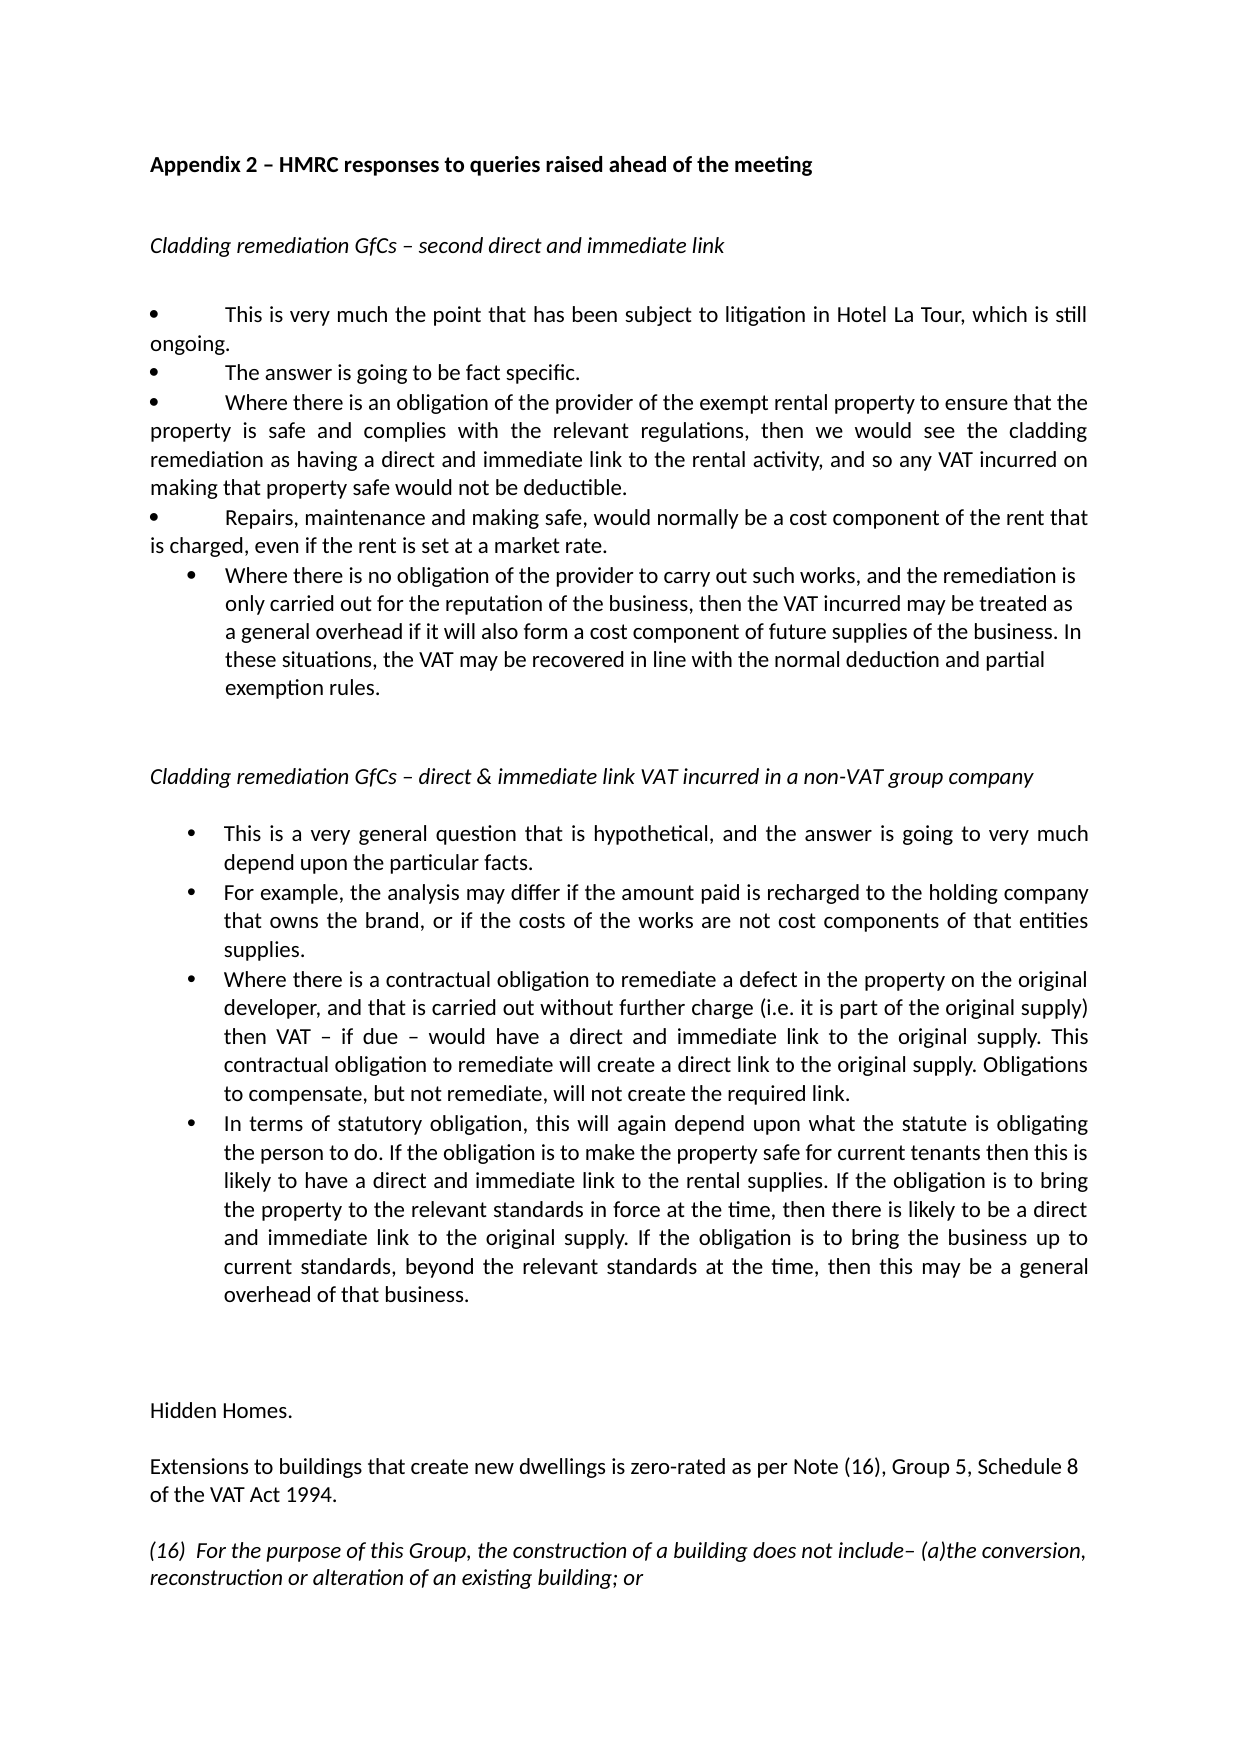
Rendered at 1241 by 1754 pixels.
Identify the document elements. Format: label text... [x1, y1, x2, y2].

text Appendix 2 – HMRC responses to queries raised ahead of the meeting [150, 150, 1090, 178]
list Where there is a contractual obligation to remediate a defect in the property on the original developer, and that is carried out without further charge (i.e. it is part of the original supply) then VAT – if due – would have a direct and immediate link to the original supply. This contractual obligation to remediate will create a direct link to the original supply. Obligations to compensate, but not remediate, will not create the required link. [187, 964, 1090, 1107]
list Where there is no obligation of the provider to carry out such works, and the remediation is only carried out for the reputation of the business, then the VAT incurred may be treated as a general overhead if it will also form a cost component of future supplies of the business. In these situations, the VAT may be recovered in line with the normal deduction and partial exemption rules. [187, 561, 1090, 701]
list This is very much the point that has been subject to litigation in Hotel La Tour, which is still ongoing. [150, 300, 1090, 357]
text (16) For the purpose of this Group, the construction of a building does not include– (a)the conversion, reconstruction or alteration of an existing building; or [148, 1538, 1091, 1591]
text Cladding remediation GfCs – second direct and immediate link [150, 231, 1090, 259]
text Extensions to buildings that create new dwellings is zero-rated as per Note (16), Group 5, Schedule 8 of the VAT Act 1994. [149, 1452, 1090, 1508]
text Cladding remediation GfCs – direct & immediate link VAT incurred in a non-VAT group company [150, 762, 1090, 790]
list This is a very general question that is hypothetical, and the answer is going to very much depend upon the particular facts. [187, 818, 1090, 876]
list Where there is an obligation of the provider of the exempt rental property to ensure that the property is safe and complies with the relevant regulations, then we would see the cladding remediation as having a direct and immediate link to the rental activity, and so any VAT incurred on making that property safe would not be deductible. [150, 388, 1090, 502]
text Hidden Homes. [150, 1396, 1090, 1424]
list In terms of statutory obligation, this will again depend upon what the statute is obligating the person to do. If the obligation is to make the property safe for current tenants then this is likely to have a direct and immediate link to the rental supplies. If the obligation is to bring the property to the relevant standards in force at the time, then there is likely to be a direct and immediate link to the original supply. If the obligation is to bring the business up to current standards, beyond the relevant standards at the time, then this may be a general overhead of that business. [187, 1108, 1090, 1308]
list Repairs, maintenance and making safe, would normally be a cost component of the rent that is charged, even if the rent is set at a market rate. [150, 503, 1090, 559]
list The answer is going to be fact specific. [150, 358, 1090, 386]
list For example, the analysis may differ if the amount paid is recharged to the holding company that owns the brand, or if the costs of the works are not cost components of that entities supplies. [187, 877, 1090, 963]
